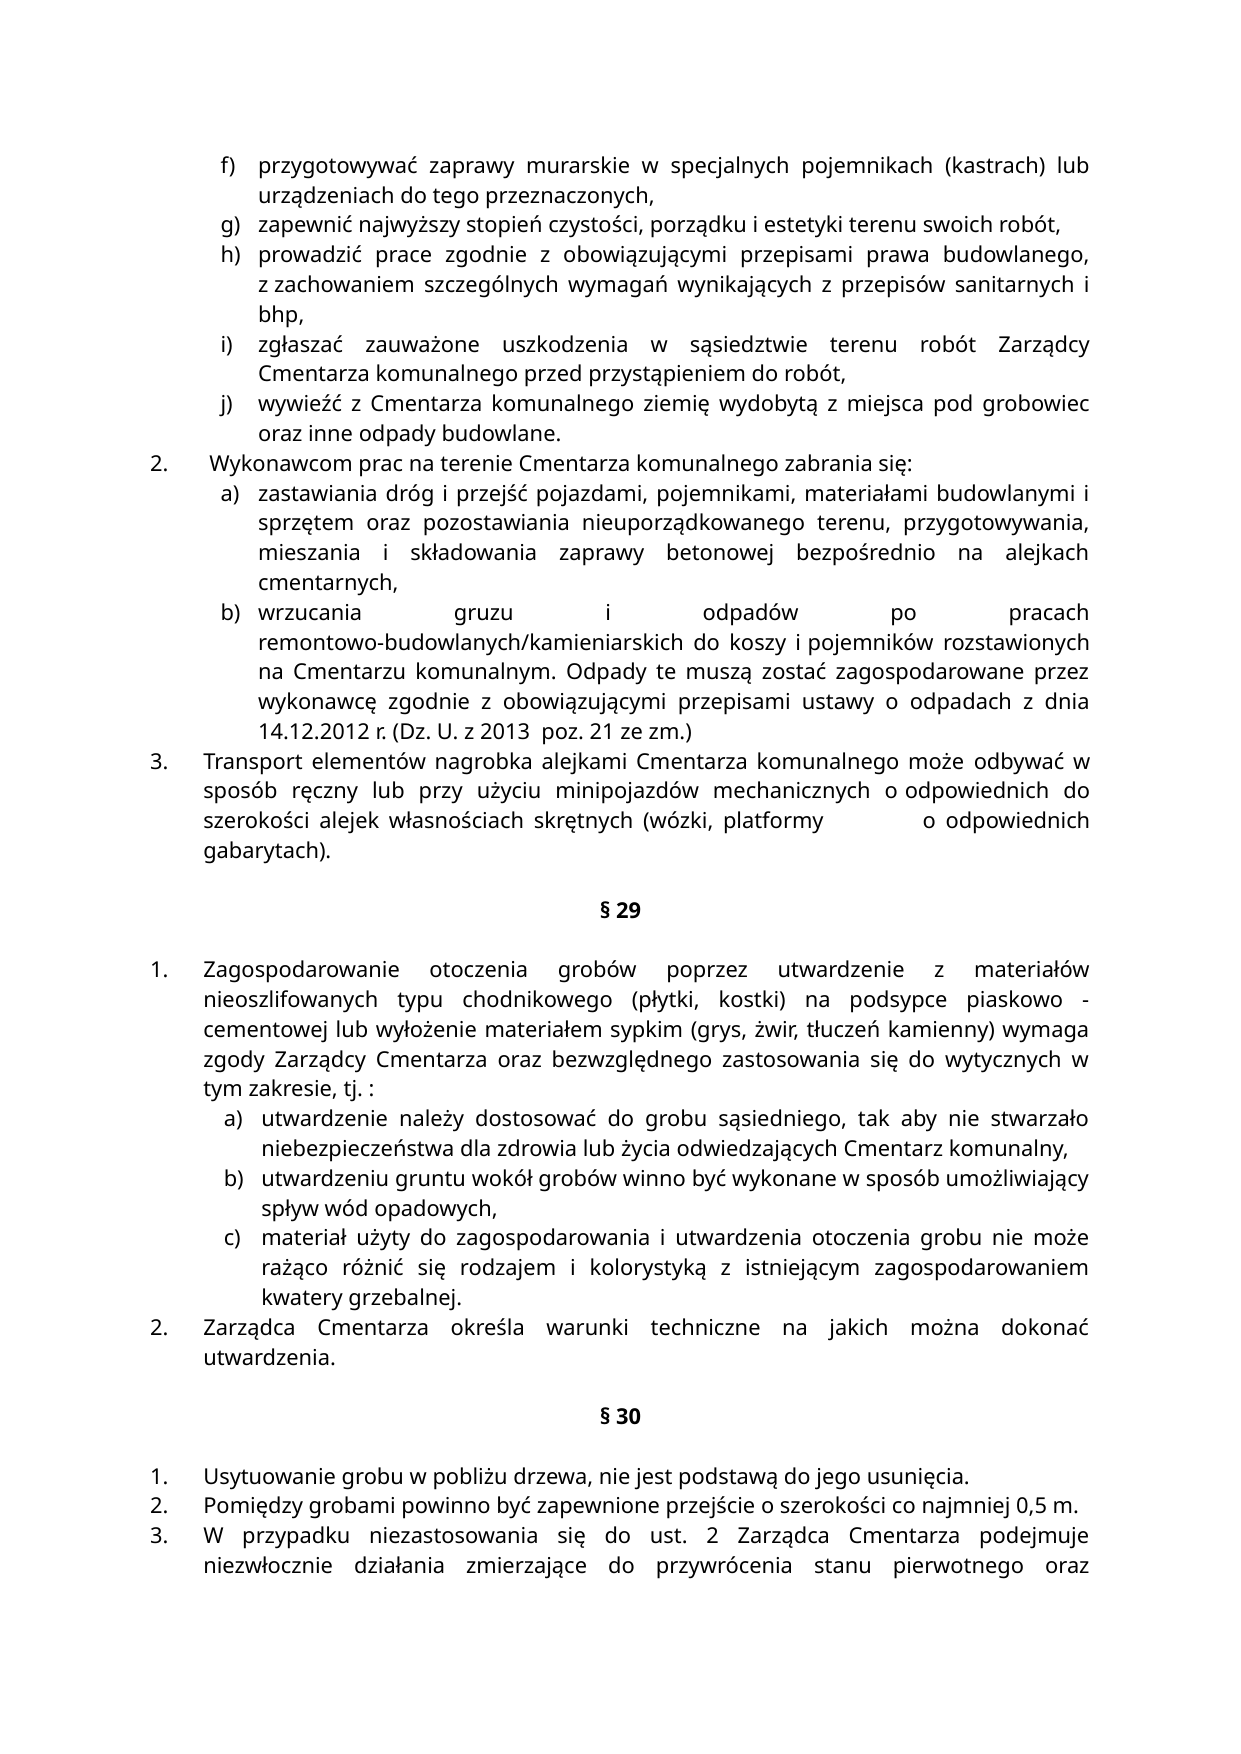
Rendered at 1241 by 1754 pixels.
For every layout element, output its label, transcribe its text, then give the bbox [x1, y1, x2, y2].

list prowadzić prace zgodnie z obowiązującymi przepisami prawa budowlanego, z zachowaniem szczególnych wymagań wynikających z przepisów sanitarnych i bhp, [220, 239, 1090, 328]
list W przypadku niezastosowania się do ust. 2 Zarządca Cmentarza podejmuje niezwłocznie działania zmierzające do przywrócenia stanu pierwotnego oraz [150, 1520, 1090, 1580]
list Usytuowanie grobu w pobliżu drzewa, nie jest podstawą do jego usunięcia. [150, 1461, 1090, 1490]
list przygotowywać zaprawy murarskie w specjalnych pojemnikach (kastrach) lub urządzeniach do tego przeznaczonych, [220, 150, 1090, 209]
list utwardzeniu gruntu wokół grobów winno być wykonane w sposób umożliwiający spływ wód opadowych, [223, 1163, 1090, 1222]
list Transport elementów nagrobka alejkami Cmentarza komunalnego może odbywać w sposób ręczny lub przy użyciu minipojazdów mechanicznych o odpowiednich do szerokości alejek własnościach skrętnych (wózki, platformy o odpowiednich gabarytach). [150, 746, 1090, 865]
list Zagospodarowanie otoczenia grobów poprzez utwardzenie z materiałów nieoszlifowanych typu chodnikowego (płytki, kostki) na podsypce piaskowo - cementowej lub wyłożenie materiałem sypkim (grys, żwir, tłuczeń kamienny) wymaga zgody Zarządcy Cmentarza oraz bezwzględnego zastosowania się do wytycznych w tym zakresie, tj. : [150, 954, 1090, 1103]
list zapewnić najwyższy stopień czystości, porządku i estetyki terenu swoich robót, [220, 209, 1090, 239]
list wrzucania gruzu i odpadów po pracach remontowo-budowlanych/kamieniarskich do koszy i pojemników rozstawionych na Cmentarzu komunalnym. Odpady te muszą zostać zagospodarowane przez wykonawcę zgodnie z obowiązującymi przepisami ustawy o odpadach z dnia 14.12.2012 r. (Dz. U. z 2013 poz. 21 ze zm.) [220, 597, 1090, 746]
list wywieźć z Cmentarza komunalnego ziemię wydobytą z miejsca pod grobowiec oraz inne odpady budowlane. [220, 388, 1090, 448]
list utwardzenie należy dostosować do grobu sąsiedniego, tak aby nie stwarzało niebezpieczeństwa dla zdrowia lub życia odwiedzających Cmentarz komunalny, [223, 1103, 1090, 1163]
text § 29 [150, 894, 1090, 924]
list materiał użyty do zagospodarowania i utwardzenia otoczenia grobu nie może rażąco różnić się rodzajem i kolorystyką z istniejącym zagospodarowaniem kwatery grzebalnej. [223, 1222, 1090, 1312]
list zastawiania dróg i przejść pojazdami, pojemnikami, materiałami budowlanymi i sprzętem oraz pozostawiania nieuporządkowanego terenu, przygotowywania, mieszania i składowania zaprawy betonowej bezpośrednio na alejkach cmentarnych, [220, 477, 1090, 597]
list Wykonawcom prac na terenie Cmentarza komunalnego zabrania się: [150, 448, 1090, 477]
list Zarządca Cmentarza określa warunki techniczne na jakich można dokonać utwardzenia. [150, 1312, 1090, 1371]
text § 30 [150, 1401, 1090, 1431]
list Pomiędzy grobami powinno być zapewnione przejście o szerokości co najmniej 0,5 m. [150, 1490, 1090, 1520]
list zgłaszać zauważone uszkodzenia w sąsiedztwie terenu robót Zarządcy Cmentarza komunalnego przed przystąpieniem do robót, [220, 328, 1090, 388]
